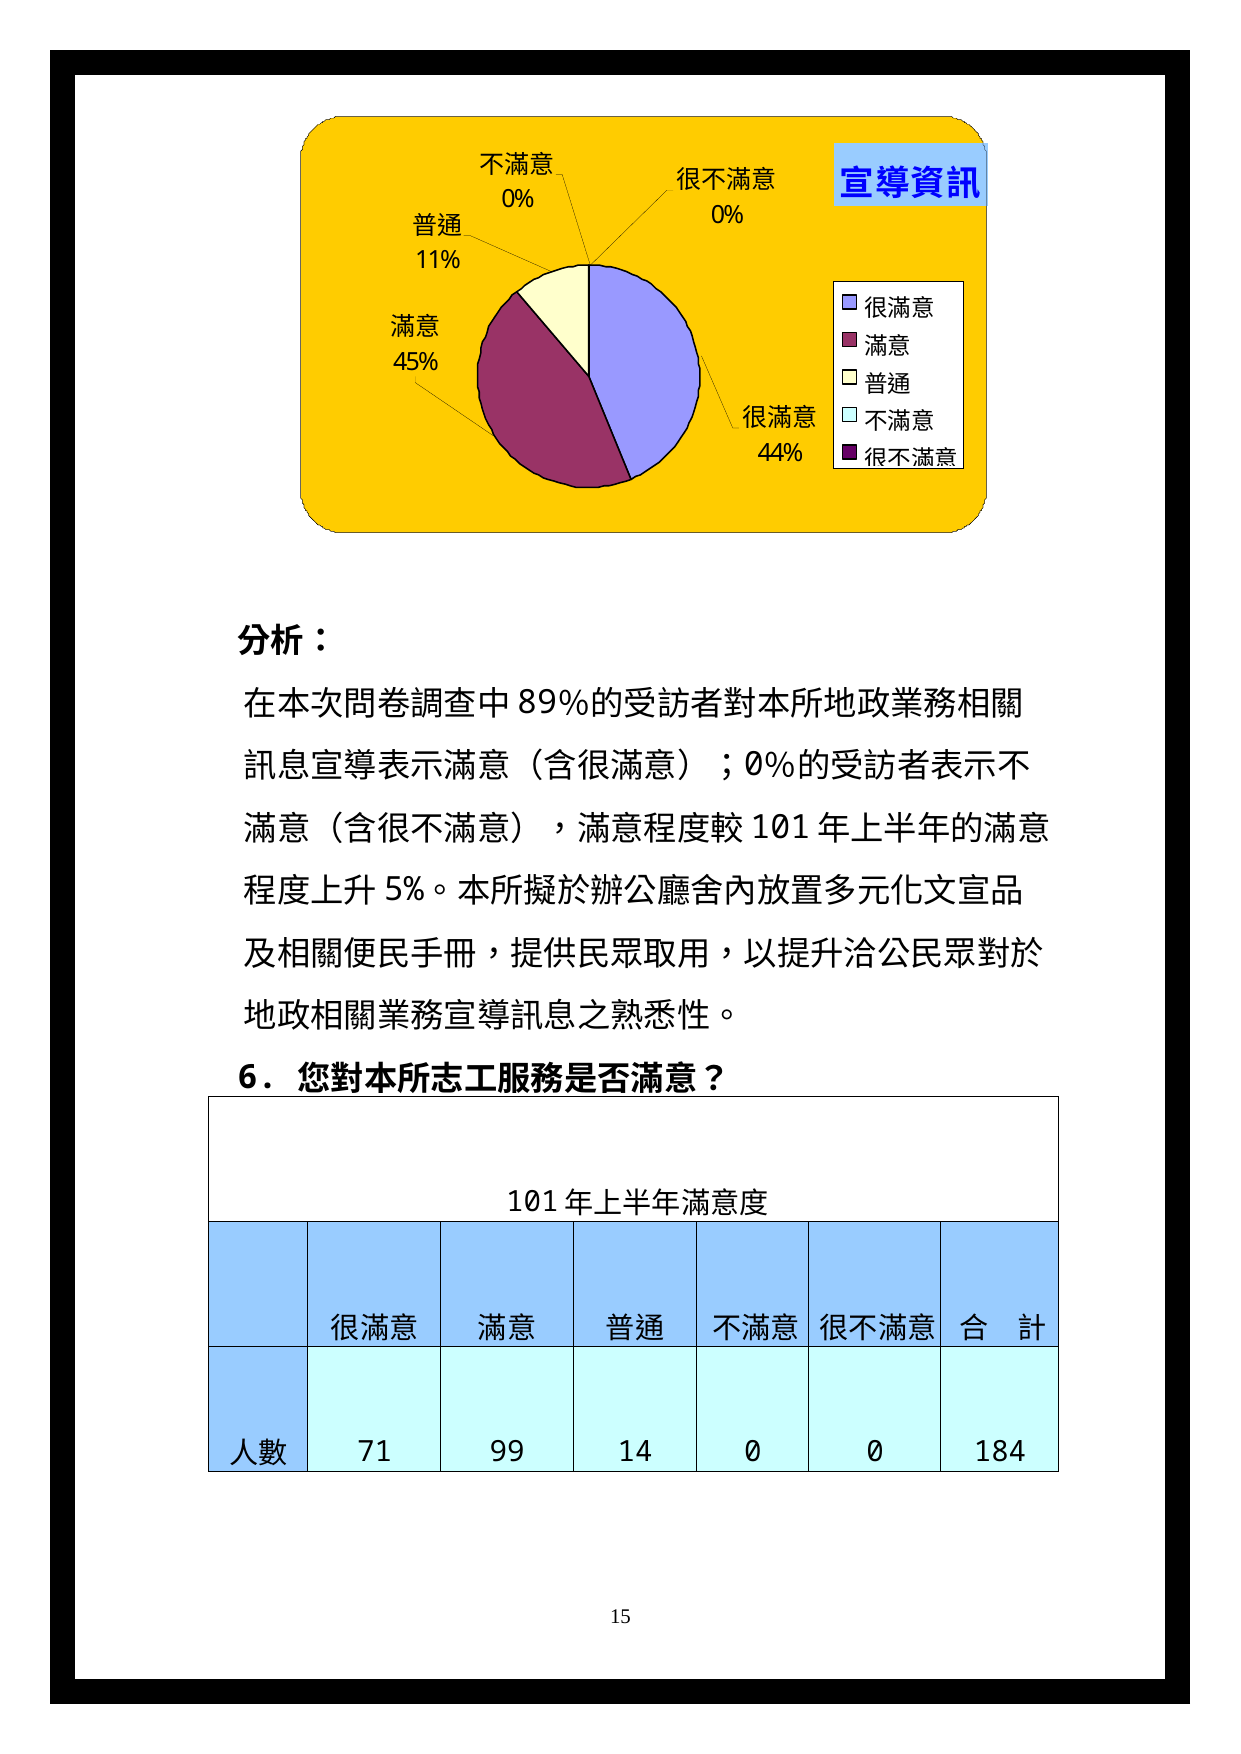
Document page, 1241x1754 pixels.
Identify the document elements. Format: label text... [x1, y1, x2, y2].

table_cell 0 [809, 1347, 940, 1471]
table_cell 0 [697, 1347, 808, 1471]
table_cell 很不滿意 [809, 1222, 940, 1346]
text 6. 您對本所志工服務是否滿意？ [237, 1034, 1053, 1096]
table_cell 合 計 [941, 1222, 1058, 1346]
table_cell 滿意 [441, 1222, 573, 1346]
text 在本次問卷調查中89％的受訪者對本所地政業務相關訊息宣導表示滿意（含很滿意）；0％的受訪者表示不滿意（含很不滿意），滿意程度較101年上半年的滿意程度上升5%。本所擬於辦公廳舍內放置多元化文宣品及相關便民手冊，提供民眾取用，以提升洽公民眾對於地政相關業務宣導訊息之熟悉性。 [243, 659, 1053, 1034]
text 分析： [237, 596, 1053, 659]
table_cell 不滿意 [697, 1222, 808, 1346]
table_cell 普通 [574, 1222, 696, 1346]
table_header 101年上半年滿意度 [209, 1097, 1058, 1221]
table_cell 人數 [209, 1347, 307, 1471]
table_cell [209, 1222, 307, 1346]
table_cell 71 [308, 1347, 440, 1471]
table_cell 184 [941, 1347, 1058, 1471]
table_cell 很滿意 [308, 1222, 440, 1346]
table_cell 14 [574, 1347, 696, 1471]
table_cell 99 [441, 1347, 573, 1471]
